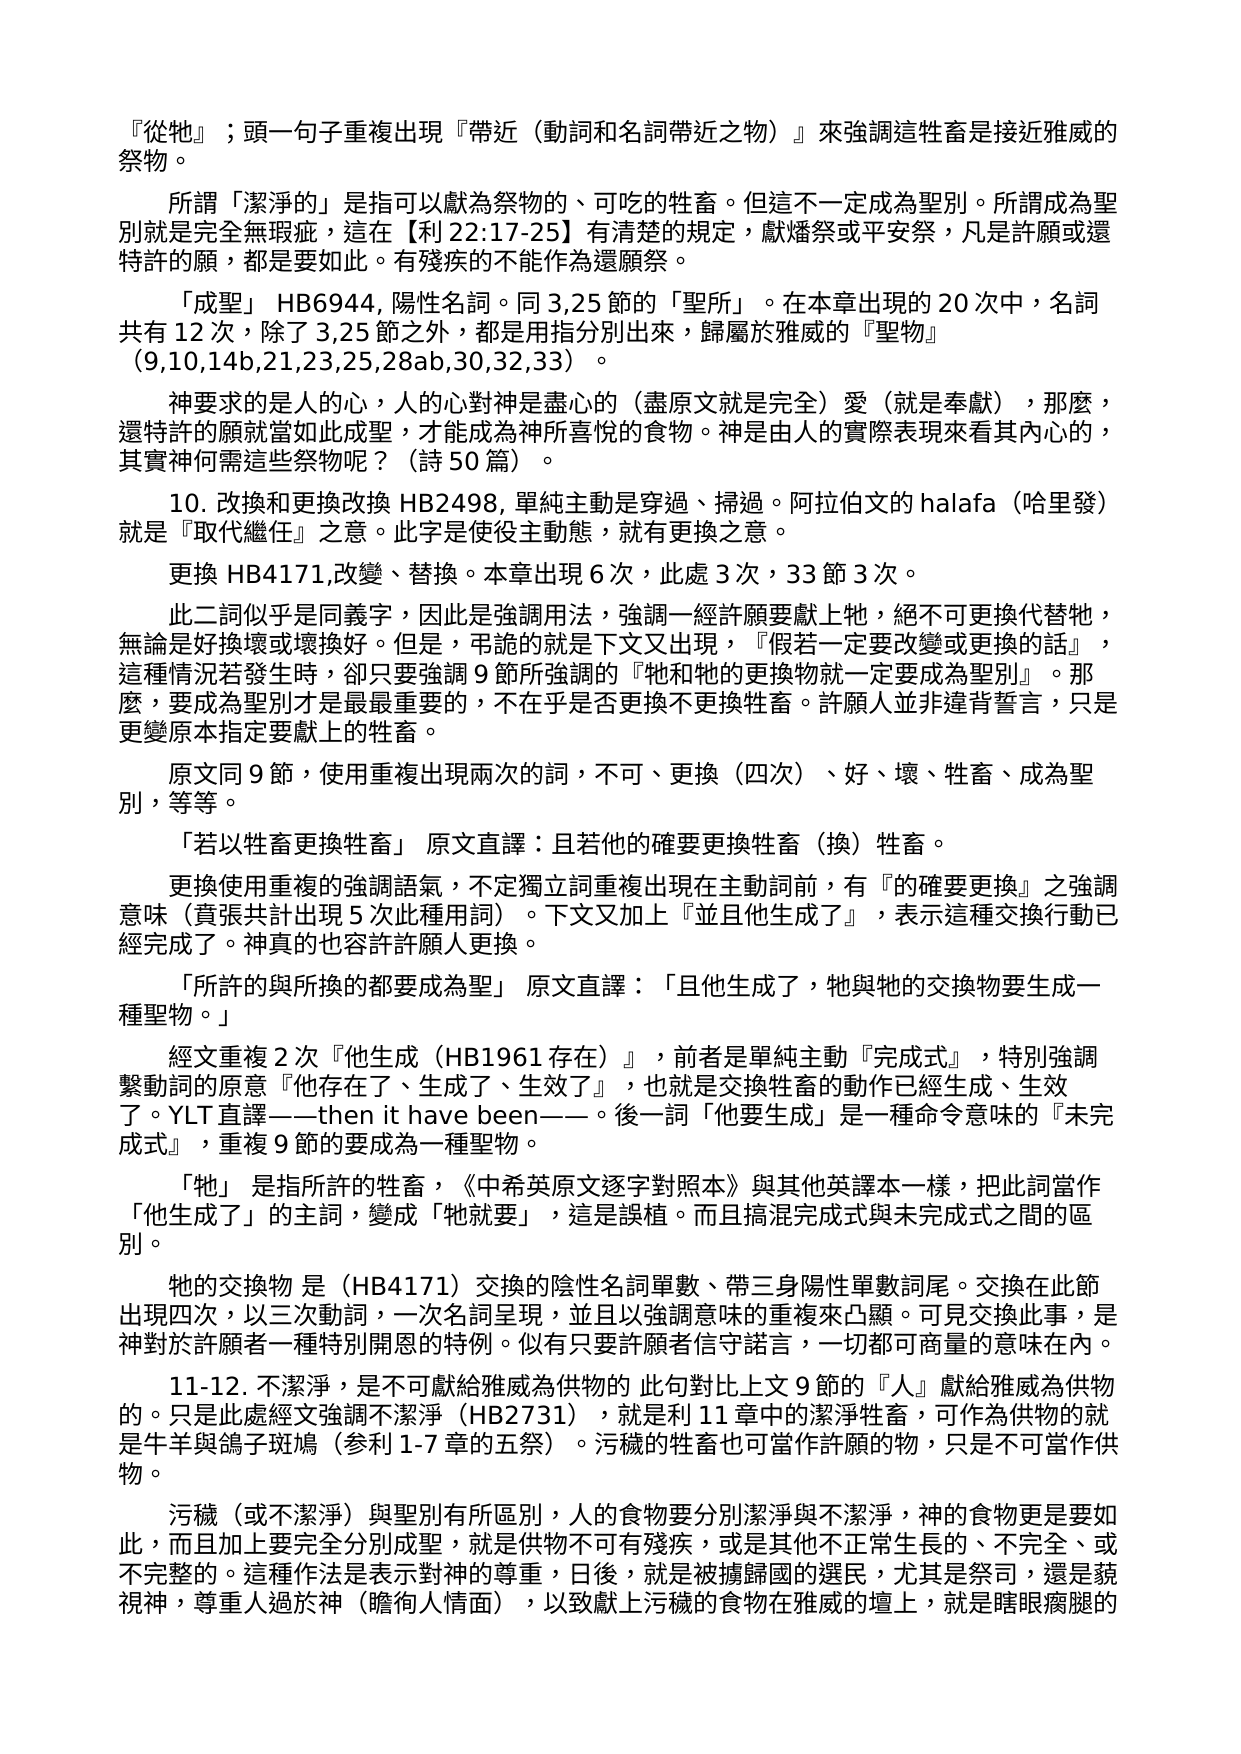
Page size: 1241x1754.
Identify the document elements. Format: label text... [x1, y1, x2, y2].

text 『從牠』；頭一句子重複出現『帶近（動詞和名詞帶近之物）』來強調這牲畜是接近雅威的祭物。 [118, 118, 1122, 176]
text 10. 改換和更換改換 HB2498, 單純主動是穿過、掃過。阿拉伯文的halafa（哈里發）就是『取代繼任』之意。此字是使役主動態，就有更換之意。 [118, 489, 1122, 547]
text 經文重複2次『他生成（HB1961存在）』，前者是單純主動『完成式』，特別強調繫動詞的原意『他存在了、生成了、生效了』，也就是交換牲畜的動作已經生成、生效了。YLT直譯——then it have been——。後一詞「他要生成」是一種命令意味的『未完成式』，重複9節的要成為一種聖物。 [118, 1043, 1122, 1160]
text 牠的交換物 是（HB4171）交換的陰性名詞單數、帶三身陽性單數詞尾。交換在此節出現四次，以三次動詞，一次名詞呈現，並且以強調意味的重複來凸顯。可見交換此事，是神對於許願者一種特別開恩的特例。似有只要許願者信守諾言，一切都可商量的意味在內。 [118, 1272, 1122, 1360]
text 污穢（或不潔淨）與聖別有所區別，人的食物要分別潔淨與不潔淨，神的食物更是要如此，而且加上要完全分別成聖，就是供物不可有殘疾，或是其他不正常生長的、不完全、或不完整的。這種作法是表示對神的尊重，日後，就是被擄歸國的選民，尤其是祭司，還是藐視神，尊重人過於神（瞻徇人情面），以致獻上污穢的食物在雅威的壇上，就是瞎眼瘸腿的 [118, 1501, 1122, 1618]
text 更換使用重複的強調語氣，不定獨立詞重複出現在主動詞前，有『的確要更換』之強調意味（賁張共計出現5次此種用詞）。下文又加上『並且他生成了』，表示這種交換行動已經完成了。神真的也容許許願人更換。 [118, 872, 1122, 960]
text 此二詞似乎是同義字，因此是強調用法，強調一經許願要獻上牠，絕不可更換代替牠，無論是好換壞或壞換好。但是，弔詭的就是下文又出現，『假若一定要改變或更換的話』，這種情況若發生時，卻只要強調9節所強調的『牠和牠的更換物就一定要成為聖別』。那麼，要成為聖別才是最最重要的，不在乎是否更換不更換牲畜。許願人並非違背誓言，只是更變原本指定要獻上的牲畜。 [118, 601, 1122, 747]
text 11-12. 不潔淨，是不可獻給雅威為供物的 此句對比上文9節的『人』獻給雅威為供物的。只是此處經文強調不潔淨（HB2731），就是利11章中的潔淨牲畜，可作為供物的就是牛羊與鴿子斑鳩（参利1-7章的五祭）。污穢的牲畜也可當作許願的物，只是不可當作供物。 [118, 1372, 1122, 1489]
text 原文同9節，使用重複出現兩次的詞，不可、更換（四次）、好、壞、牲畜、成為聖別，等等。 [118, 760, 1122, 818]
text 所謂「潔淨的」是指可以獻為祭物的、可吃的牲畜。但這不一定成為聖別。所謂成為聖別就是完全無瑕疵，這在【利22:17-25】有清楚的規定，獻燔祭或平安祭，凡是許願或還特許的願，都是要如此。有殘疾的不能作為還願祭。 [118, 189, 1122, 276]
text 更換 HB4171,改變、替換。本章出現6次，此處3次，33節3次。 [118, 560, 1122, 589]
text 神要求的是人的心，人的心對神是盡心的（盡原文就是完全）愛（就是奉獻），那麼，還特許的願就當如此成聖，才能成為神所喜悅的食物。神是由人的實際表現來看其內心的，其實神何需這些祭物呢？（詩50篇）。 [118, 389, 1122, 476]
text 「若以牲畜更換牲畜」 原文直譯：且若他的確要更換牲畜（換）牲畜。 [118, 831, 1122, 860]
text 「成聖」 HB6944, 陽性名詞。同3,25節的「聖所」。在本章出現的20次中，名詞共有12次，除了3,25節之外，都是用指分別出來，歸屬於雅威的『聖物』（9,10,14b,21,23,25,28ab,30,32,33）。 [118, 289, 1122, 376]
text 「牠」 是指所許的牲畜，《中希英原文逐字對照本》與其他英譯本一樣，把此詞當作「他生成了」的主詞，變成「牠就要」，這是誤植。而且搞混完成式與未完成式之間的區別。 [118, 1172, 1122, 1260]
text 「所許的與所換的都要成為聖」 原文直譯：「且他生成了，牠與牠的交換物要生成一種聖物。」 [118, 972, 1122, 1031]
